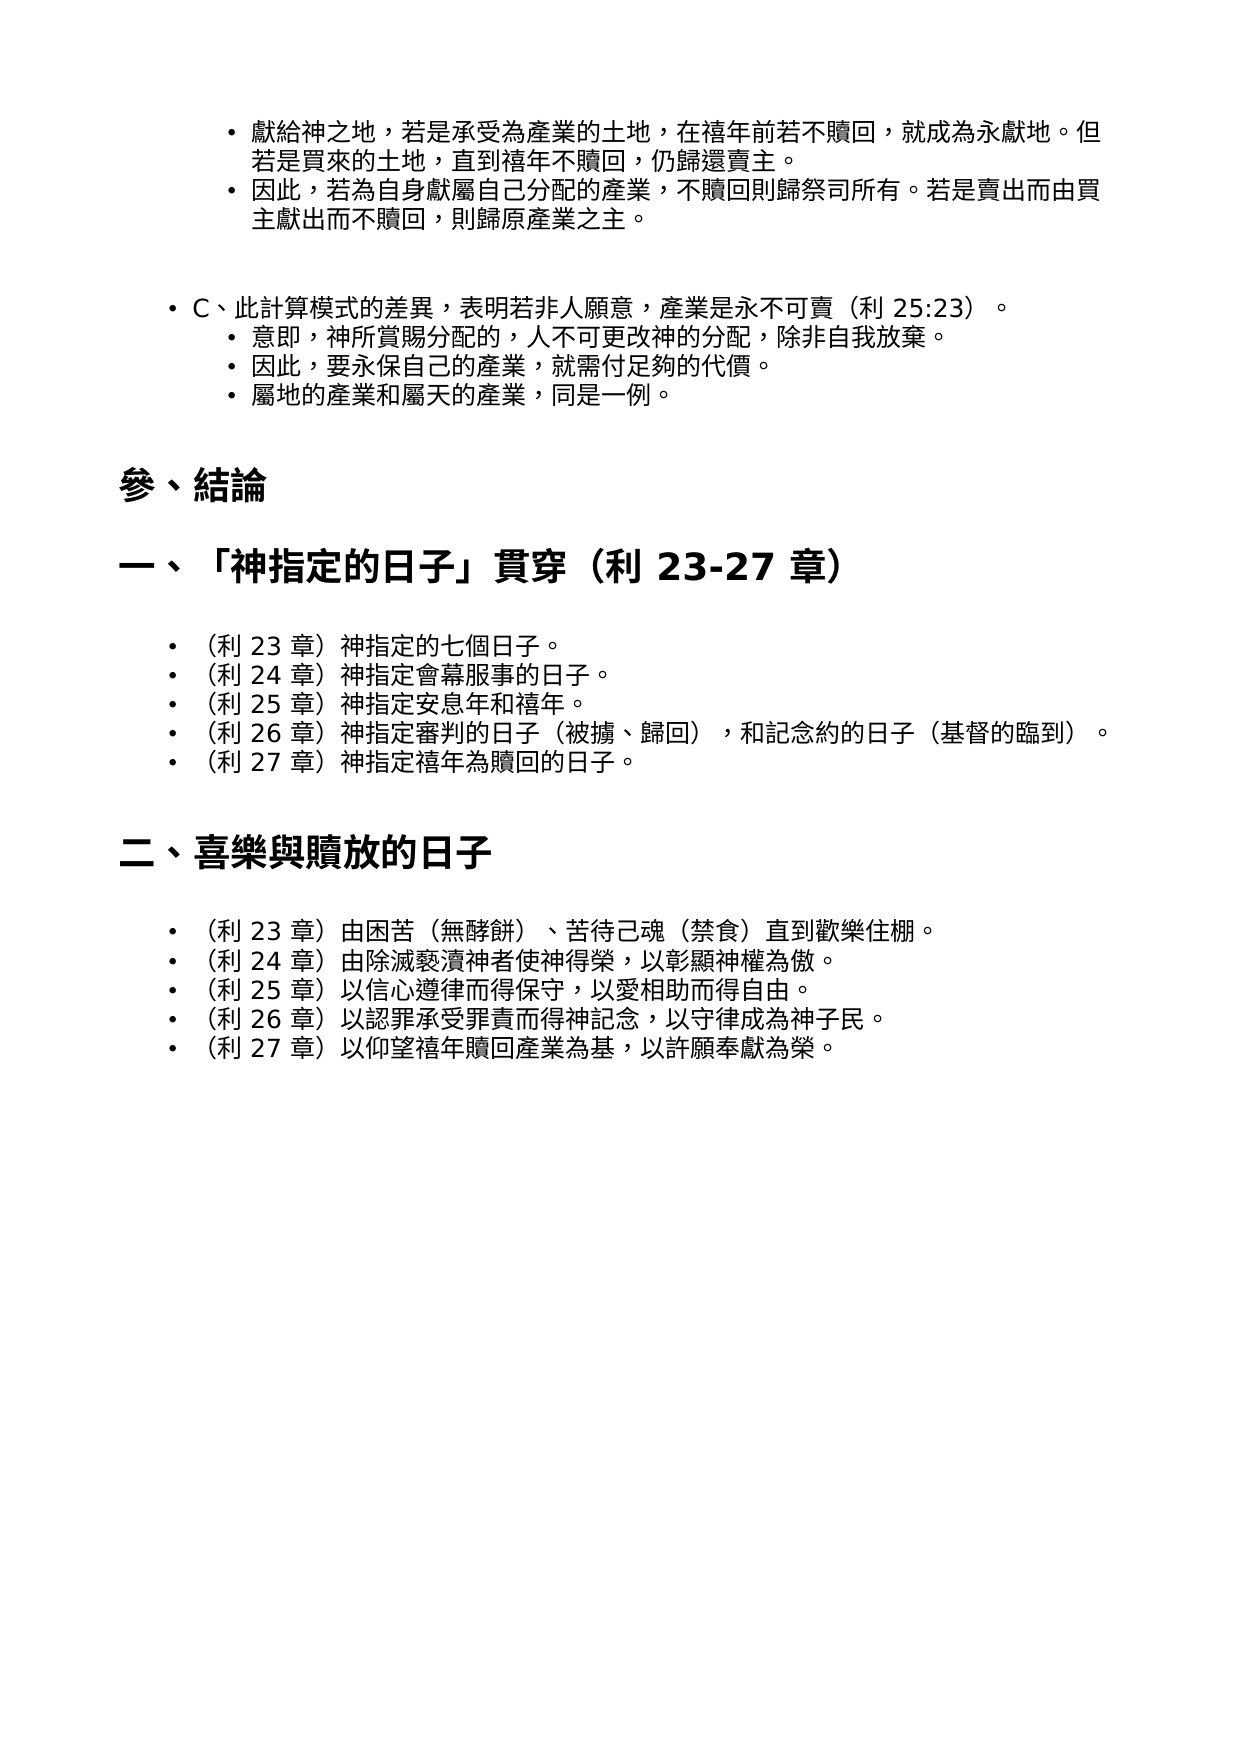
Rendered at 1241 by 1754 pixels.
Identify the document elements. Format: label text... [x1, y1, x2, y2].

subtitle 二、喜樂與贖放的日子 [118, 832, 1122, 876]
list （利 25 章）神指定安息年和禧年。 [177, 690, 1122, 719]
list 意即，神所賞賜分配的，人不可更改神的分配，除非自我放棄。 [236, 323, 1122, 352]
list （利 25 章）以信心遵律而得保守，以愛相助而得自由。 [177, 976, 1122, 1005]
list 屬地的產業和屬天的產業，同是一例。 [236, 381, 1122, 410]
list （利 24 章）神指定會幕服事的日子。 [177, 661, 1122, 690]
list （利 23 章）神指定的七個日子。 [177, 632, 1122, 661]
list （利 23 章）由困苦（無酵餅）、苦待己魂（禁食）直到歡樂住棚。 [177, 918, 1122, 947]
list （利 24 章）由除滅褻瀆神者使神得榮，以彰顯神權為傲。 [177, 947, 1122, 976]
list （利 26 章）以認罪承受罪責而得神記念，以守律成為神子民。 [177, 1005, 1122, 1034]
list （利 27 章）神指定禧年為贖回的日子。 [177, 748, 1122, 777]
list 因此，要永保自己的產業，就需付足夠的代價。 [236, 352, 1122, 381]
subtitle 一、「神指定的日子」貫穿（利 23-27 章） [118, 546, 1122, 590]
list （利 26 章）神指定審判的日子（被擄、歸回），和記念約的日子（基督的臨到）。 [177, 719, 1122, 748]
list 獻給神之地，若是承受為產業的土地，在禧年前若不贖回，就成為永獻地。但若是買來的土地，直到禧年不贖回，仍歸還賣主。 [236, 118, 1122, 176]
subtitle 參、結論 [118, 465, 1122, 508]
list 因此，若為自身獻屬自己分配的產業，不贖回則歸祭司所有。若是賣出而由買主獻出而不贖回，則歸原產業之主。 [236, 176, 1122, 235]
list （利 27 章）以仰望禧年贖回產業為基，以許願奉獻為榮。 [177, 1034, 1122, 1063]
list C、此計算模式的差異，表明若非人願意，產業是永不可賣（利 25:23）。 [177, 294, 1122, 323]
